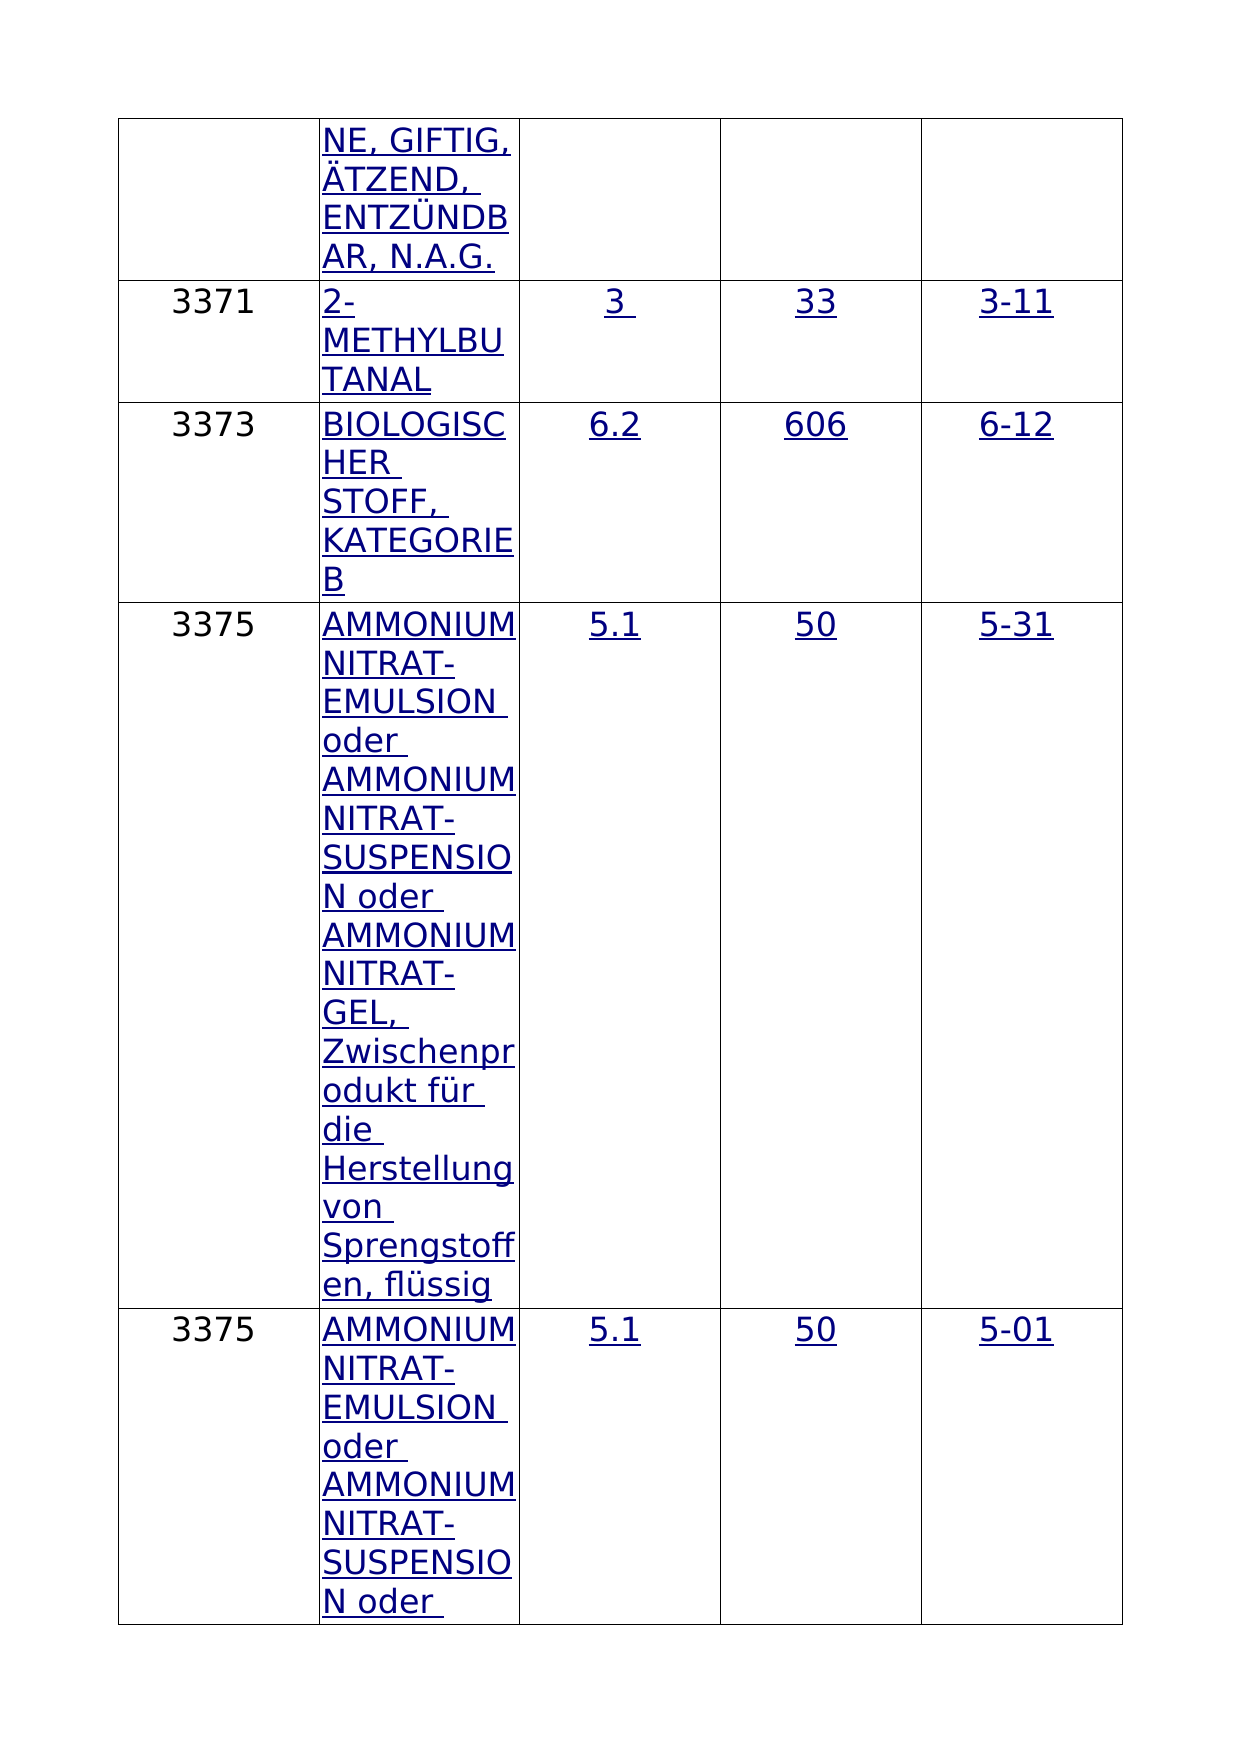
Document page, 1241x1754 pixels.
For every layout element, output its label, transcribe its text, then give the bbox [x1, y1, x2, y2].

table_cell 6.2 [520, 403, 720, 602]
table_cell 5.1 [520, 1309, 720, 1624]
table_cell 3375 [119, 603, 319, 1307]
table_cell 50 [721, 1309, 921, 1624]
table_cell [119, 119, 319, 279]
table_cell 5-01 [922, 1309, 1122, 1624]
table_cell 6-12 [922, 403, 1122, 602]
table_cell AMMONIUMNITRAT-EMULSION oder AMMONIUMNITRAT-SUSPENSION oder AMMONIUMNITRAT-GEL, Zwischenprodukt für die Herstellung von Sprengstoffen, flüssig [320, 603, 519, 1307]
table_cell AMMONIUMNITRAT-EMULSION oder AMMONIUMNITRAT-SUSPENSION oder [320, 1309, 519, 1624]
table_cell [721, 119, 921, 279]
table_cell 3 [520, 281, 720, 402]
table_cell 50 [721, 603, 921, 1307]
table_cell 5.1 [520, 603, 720, 1307]
table_cell [520, 119, 720, 279]
table_cell [922, 119, 1122, 279]
table_cell 33 [721, 281, 921, 402]
table_cell 606 [721, 403, 921, 602]
table_cell 3375 [119, 1309, 319, 1624]
table_cell 3371 [119, 281, 319, 402]
table_cell NE, GIFTIG, ÄTZEND, ENTZÜNDBAR, N.A.G. [320, 119, 519, 279]
table_cell 5-31 [922, 603, 1122, 1307]
table_cell 3373 [119, 403, 319, 602]
table_cell 3-11 [922, 281, 1122, 402]
table_cell BIOLOGISCHER STOFF, KATEGORIE B [320, 403, 519, 602]
table_cell 2-METHYLBUTANAL [320, 281, 519, 402]
